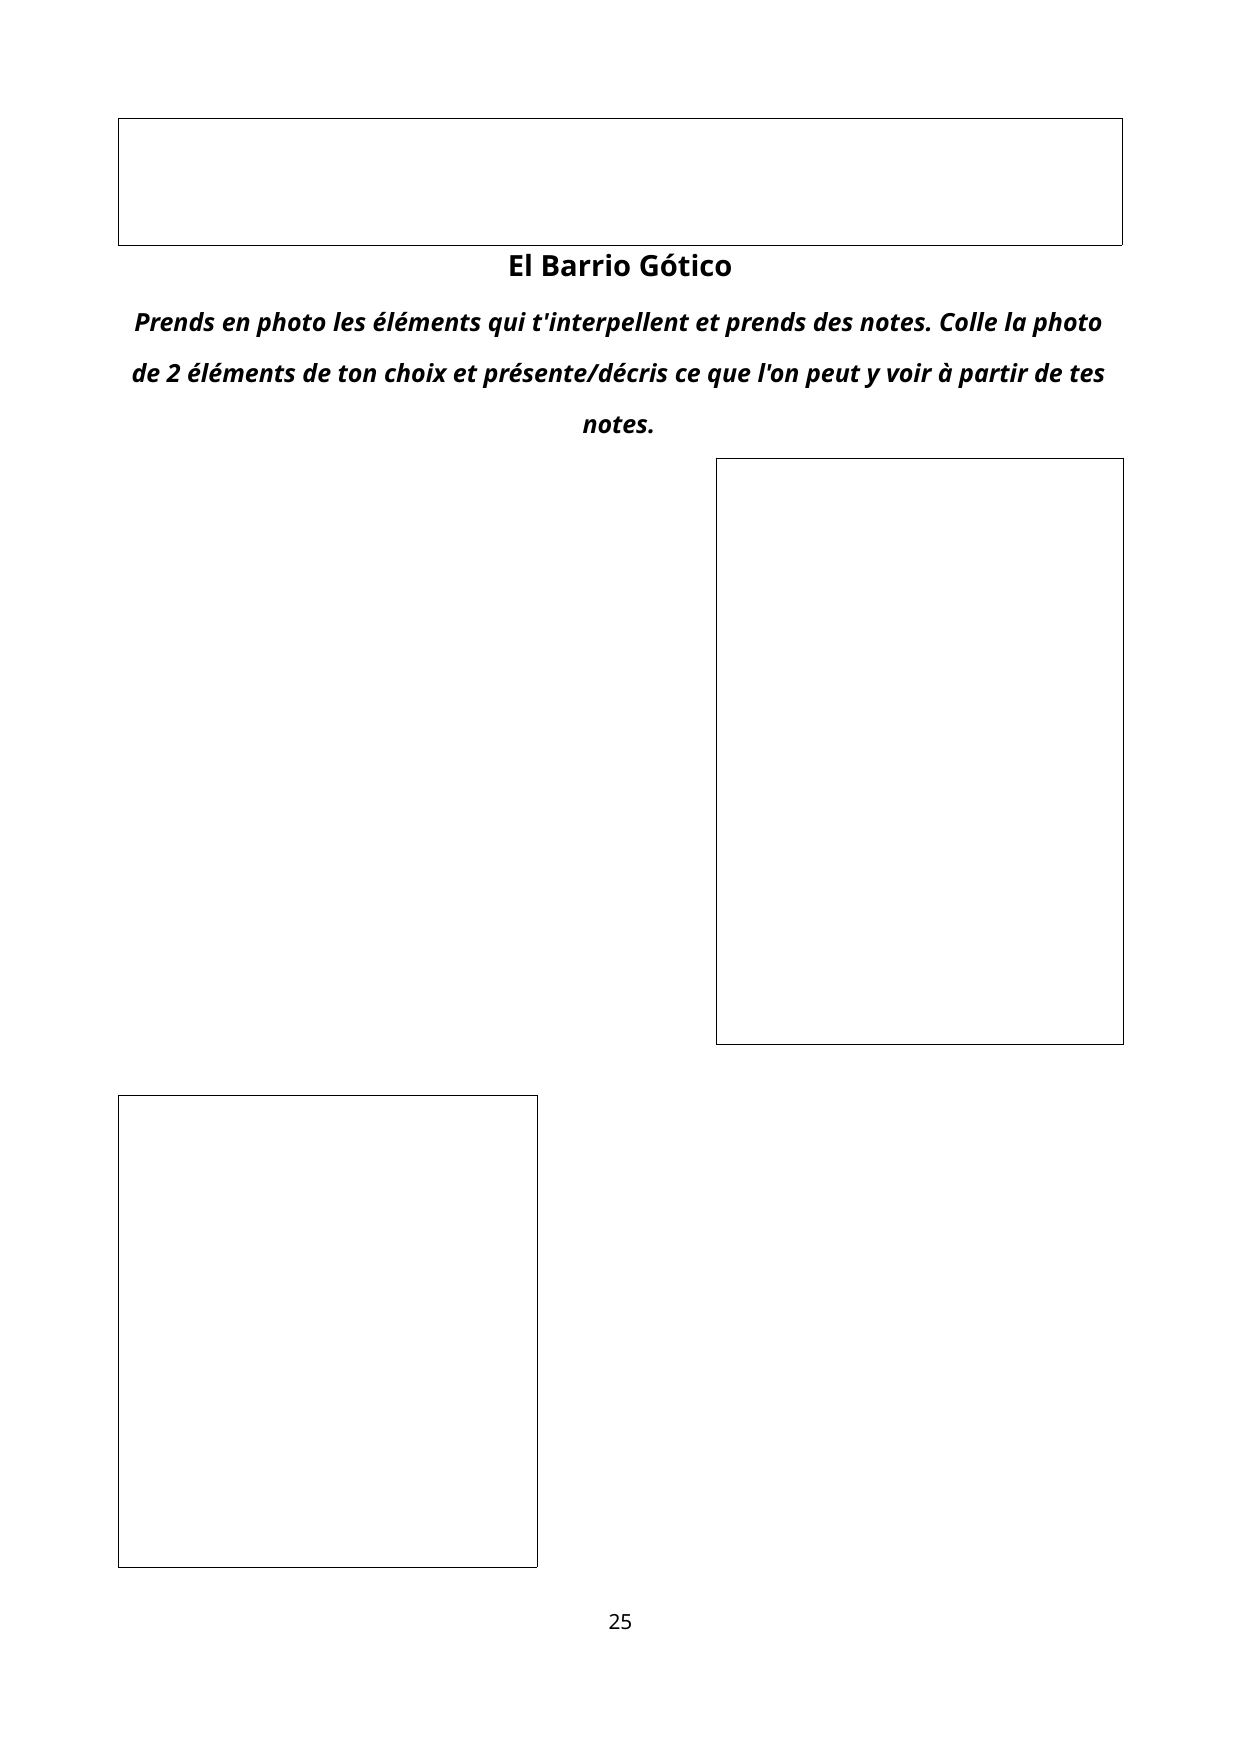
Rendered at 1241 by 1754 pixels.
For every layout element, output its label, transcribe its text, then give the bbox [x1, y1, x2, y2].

table_header [119, 1096, 537, 1567]
table_header [119, 119, 1122, 245]
text El Barrio Gótico [118, 246, 1122, 284]
text Prends en photo les éléments qui t'interpellent et prends des notes. Colle la photo de 2 éléments de ton choix et présente/décris ce que l'on peut y voir à partir de tes notes. [118, 304, 1122, 440]
table_header [717, 459, 1123, 1044]
